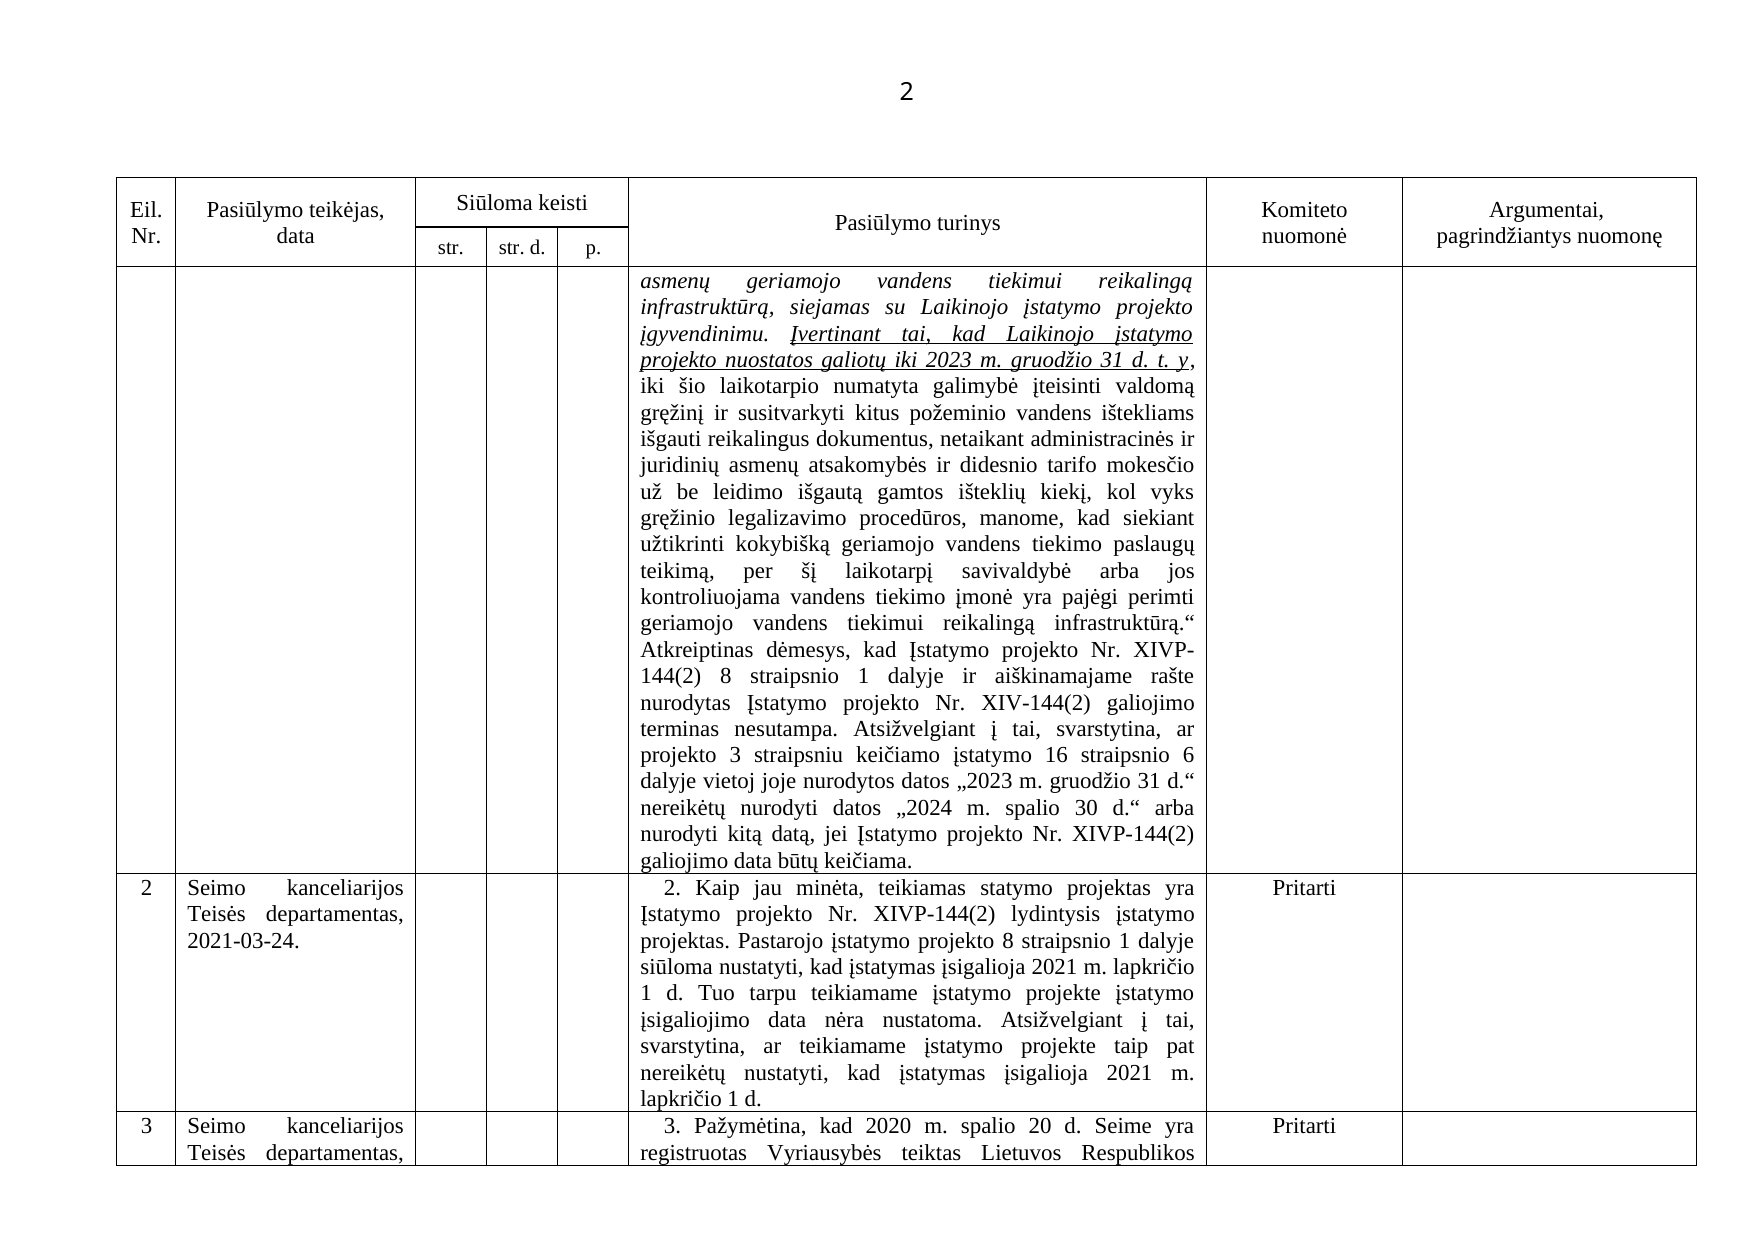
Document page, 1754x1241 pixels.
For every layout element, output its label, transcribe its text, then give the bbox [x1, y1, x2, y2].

table_header Siūloma keisti [416, 178, 628, 226]
table_cell Pritarti [1207, 1112, 1402, 1165]
table_cell [1403, 1112, 1696, 1165]
table_cell [558, 267, 628, 873]
table_cell 2 [117, 874, 175, 1111]
table_cell [416, 267, 486, 873]
table_cell Pritarti [1207, 874, 1402, 1111]
table_cell str. [416, 228, 486, 266]
table_cell [487, 267, 557, 873]
table_cell [1403, 874, 1696, 1111]
table_cell [176, 267, 415, 873]
table_cell [487, 1112, 557, 1165]
table_cell [416, 874, 486, 1111]
table_header Argumentai, pagrindžiantys nuomonę [1403, 178, 1696, 266]
table_cell 3 [117, 1112, 175, 1165]
table_header Pasiūlymo turinys [629, 178, 1206, 266]
table_cell [416, 1112, 486, 1165]
table_cell Seimo kanceliarijos Teisės departamentas, 2021-03-24. [176, 874, 415, 1111]
table_cell 2. Kaip jau minėta, teikiamas statymo projektas yra Įstatymo projekto Nr. XIVP-144(2) lydintysis įstatymo projektas. Pastarojo įstatymo projekto 8 straipsnio 1 dalyje siūloma nustatyti, kad įstatymas įsigalioja 2021 m. lapkričio 1 d. Tuo tarpu teikiamame įstatymo projekte įstatymo įsigaliojimo data nėra nustatoma. Atsižvelgiant į tai, svarstytina, ar teikiamame įstatymo projekte taip pat nereikėtų nustatyti, kad įstatymas įsigalioja 2021 m. lapkričio 1 d. [629, 874, 1206, 1111]
table_cell p. [558, 228, 628, 266]
table_cell [1207, 267, 1402, 873]
table_header Pasiūlymo teikėjas, data [176, 178, 415, 266]
table_cell str. d. [487, 228, 557, 266]
table_header Eil. Nr. [117, 178, 175, 266]
table_cell [558, 1112, 628, 1165]
table_cell [1403, 267, 1696, 873]
table_cell [487, 874, 557, 1111]
table_header Komiteto nuomonė [1207, 178, 1402, 266]
table_cell [117, 267, 175, 873]
table_cell Seimo kanceliarijos Teisės departamentas, [176, 1112, 415, 1165]
table_cell asmenų geriamojo vandens tiekimui reikalingą infrastruktūrą, siejamas su Laikinojo įstatymo projekto įgyvendinimu. Įvertinant tai, kad Laikinojo įstatymo projekto nuostatos galiotų iki 2023 m. gruodžio 31 d. t. y, iki šio laikotarpio numatyta galimybė įteisinti valdomą gręžinį ir susitvarkyti kitus požeminio vandens ištekliams išgauti reikalingus dokumentus, netaikant administracinės ir juridinių asmenų atsakomybės ir didesnio tarifo mokesčio už be leidimo išgautą gamtos išteklių kiekį, kol vyks gręžinio legalizavimo procedūros, manome, kad siekiant užtikrinti kokybišką geriamojo vandens tiekimo paslaugų teikimą, per šį laikotarpį savivaldybė arba jos kontroliuojama vandens tiekimo įmonė yra pajėgi perimti geriamojo vandens tiekimui reikalingą infrastruktūrą.“ Atkreiptinas dėmesys, kad Įstatymo projekto Nr. XIVP-144(2) 8 straipsnio 1 dalyje ir aiškinamajame rašte nurodytas Įstatymo projekto Nr. XIV-144(2) galiojimo terminas nesutampa. Atsižvelgiant į tai, svarstytina, ar projekto 3 straipsniu keičiamo įstatymo 16 straipsnio 6 dalyje vietoj joje nurodytos datos „2023 m. gruodžio 31 d.“ nereikėtų nurodyti datos „2024 m. spalio 30 d.“ arba nurodyti kitą datą, jei Įstatymo projekto Nr. XIVP-144(2) galiojimo data būtų keičiama. [629, 267, 1206, 873]
table_cell 3. Pažymėtina, kad 2020 m. spalio 20 d. Seime yra registruotas Vyriausybės teiktas Lietuvos Respublikos [629, 1112, 1206, 1165]
table_cell [558, 874, 628, 1111]
